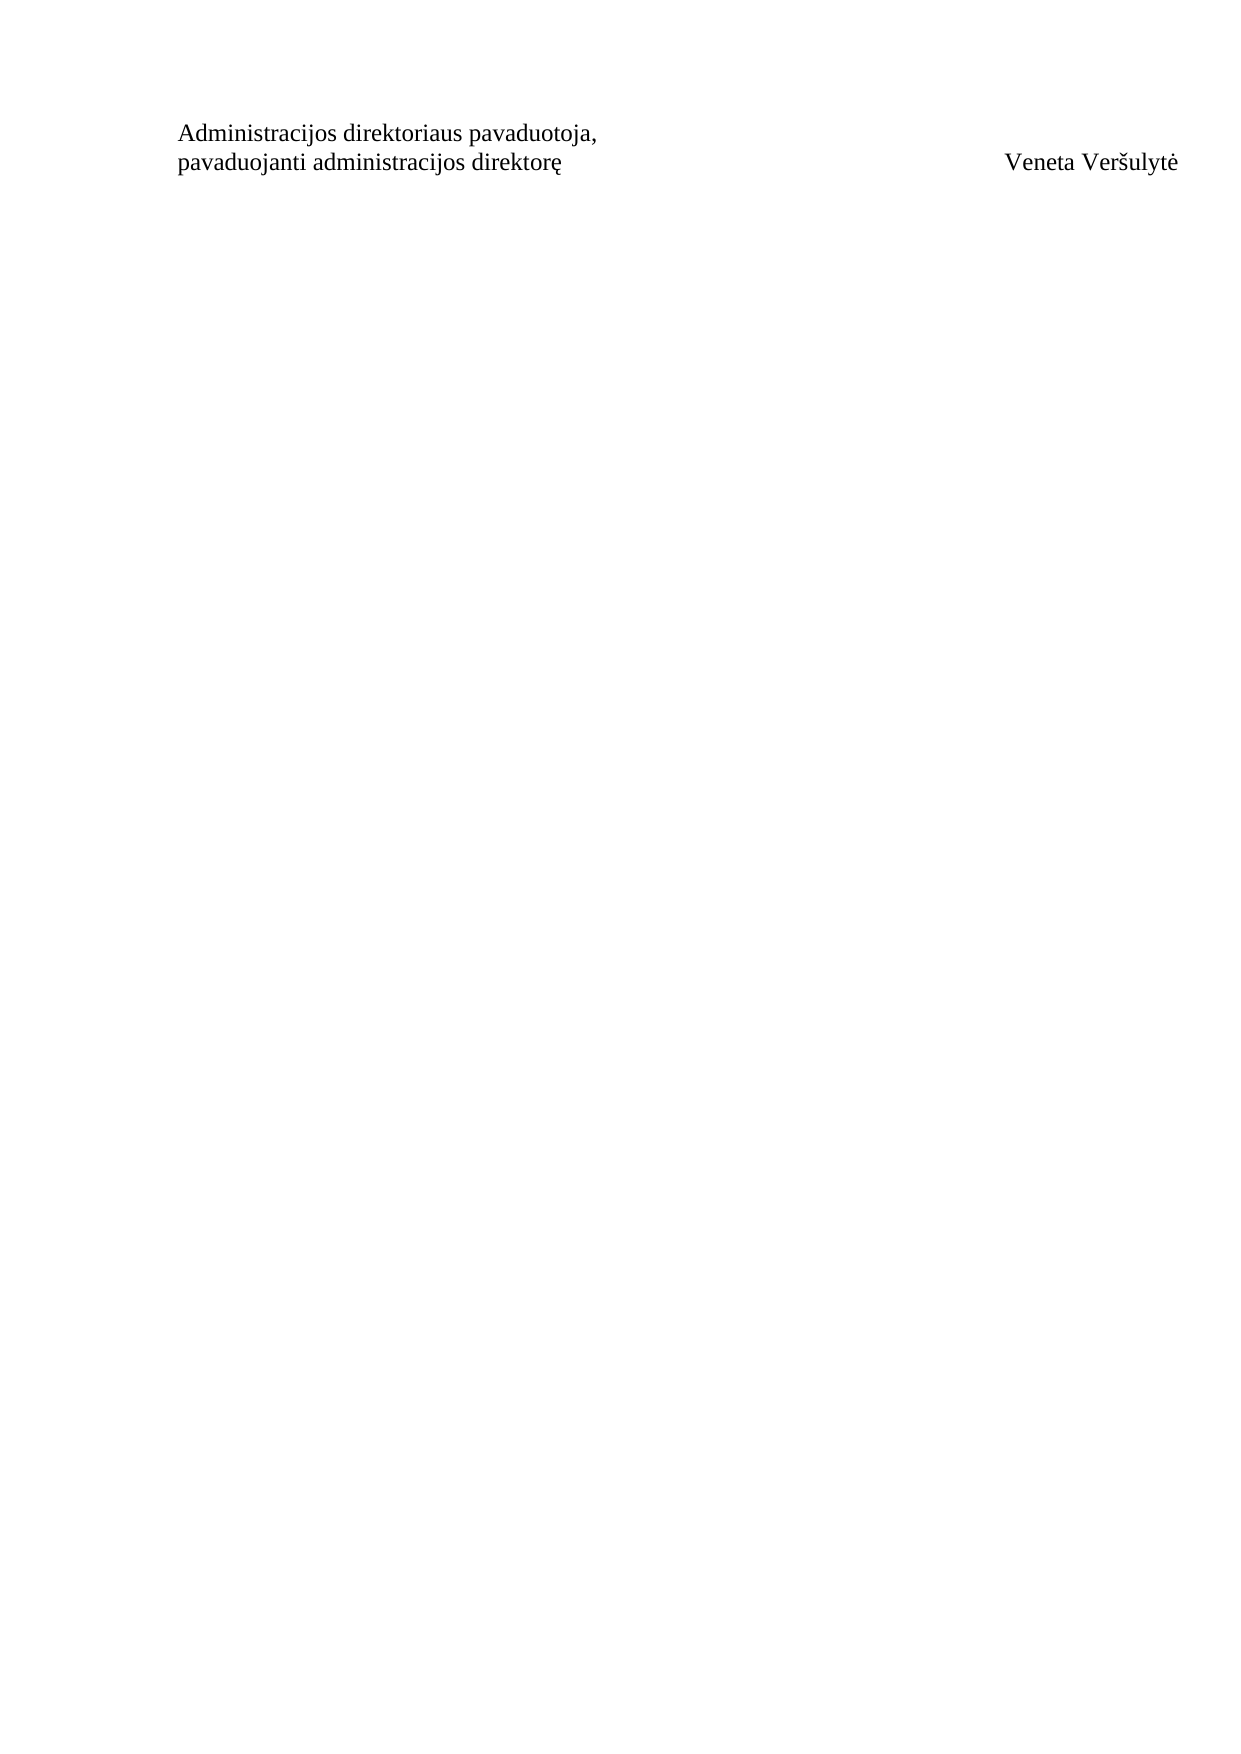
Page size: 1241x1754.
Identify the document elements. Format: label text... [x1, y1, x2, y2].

text Administracijos direktoriaus pavaduotoja, [177, 118, 1181, 147]
text pavaduojanti administracijos direktorę Veneta Veršulytė [177, 147, 1181, 176]
